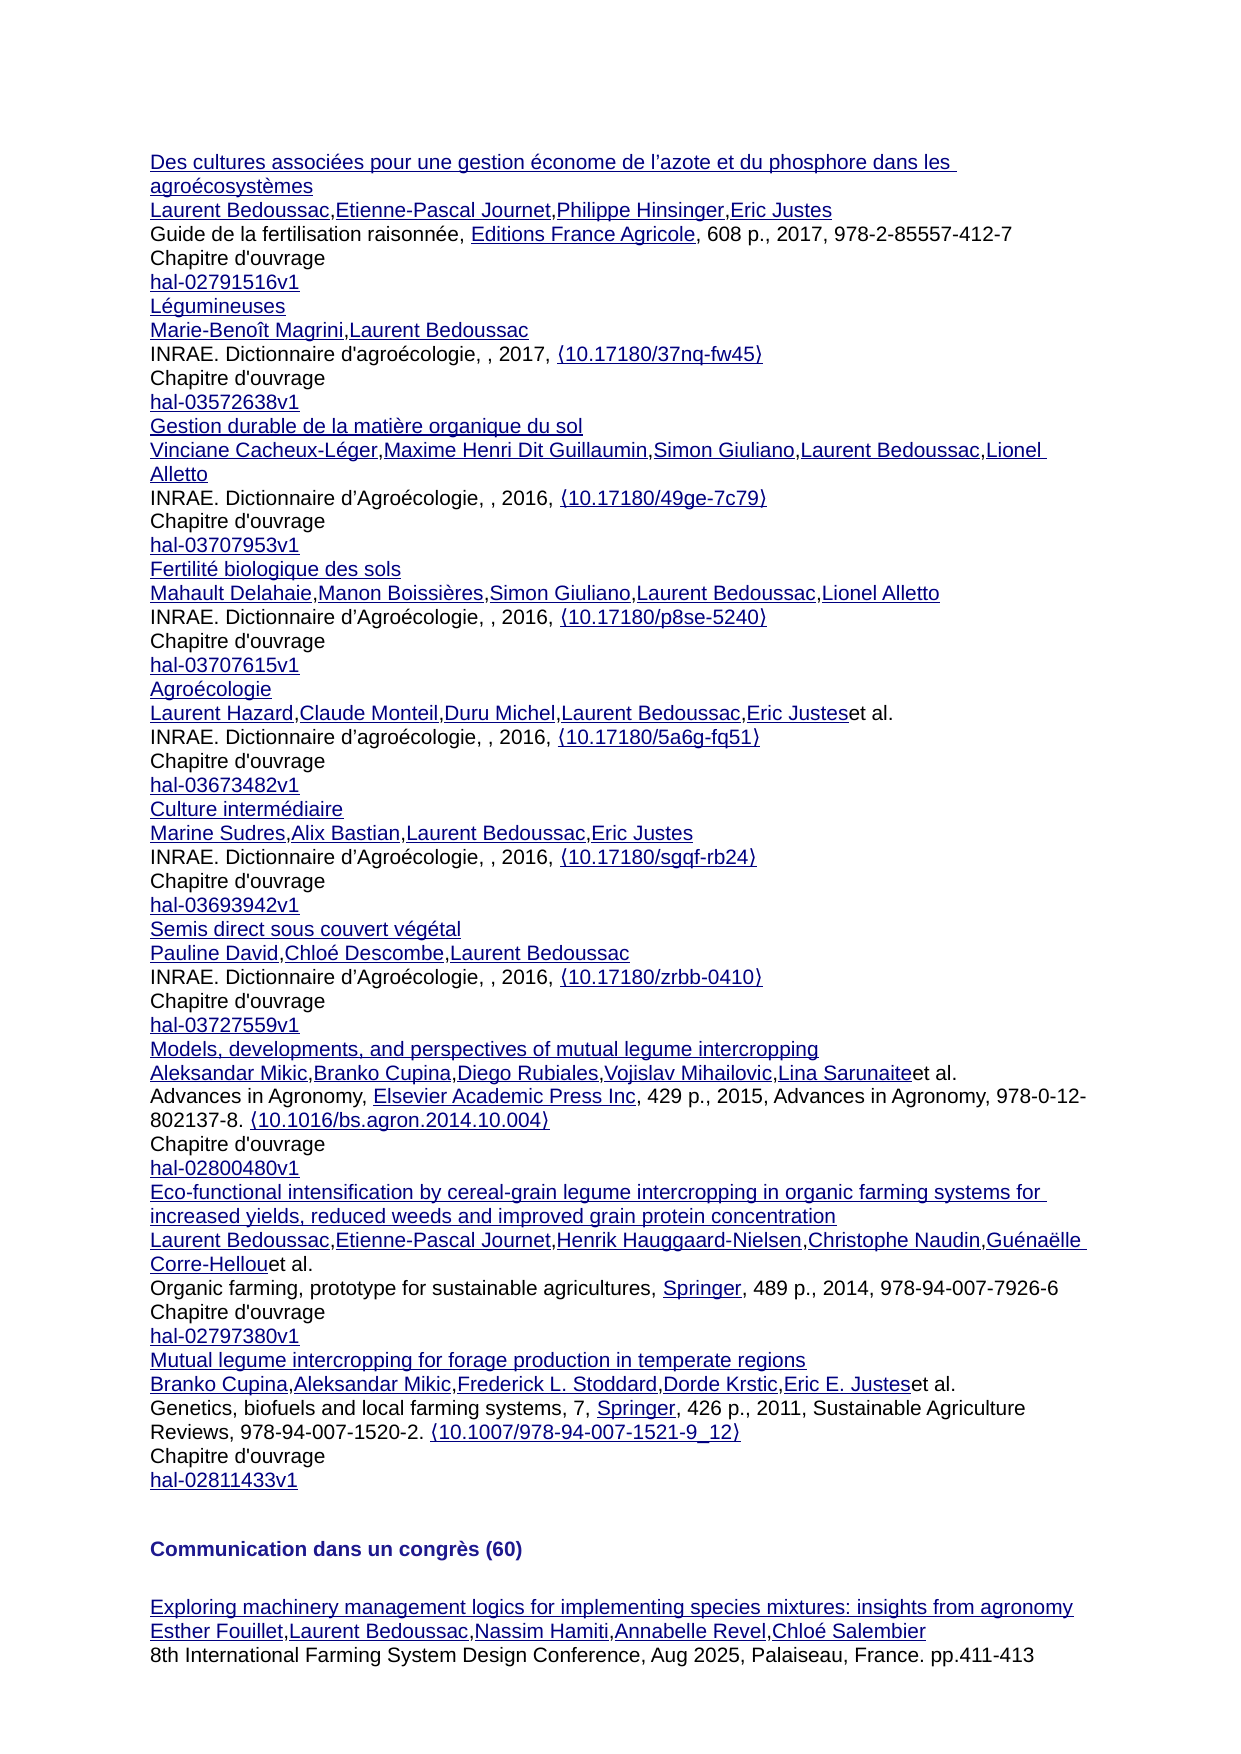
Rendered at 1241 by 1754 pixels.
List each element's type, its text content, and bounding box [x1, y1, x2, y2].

table_cell Culture intermédiaire Marine Sudres,Alix Bastian,Laurent Bedoussac,Eric Justes INRAE. Dictionnaire d’Agroécologie, , 2016, ⟨10.17180/sgqf-rb24⟩ Chapitre d'ouvrage hal-03693942v1 [150, 797, 1090, 917]
table_cell Fertilité biologique des sols Mahault Delahaie,Manon Boissières,Simon Giuliano,Laurent Bedoussac,Lionel Alletto INRAE. Dictionnaire d’Agroécologie, , 2016, ⟨10.17180/p8se-5240⟩ Chapitre d'ouvrage hal-03707615v1 [150, 557, 1090, 677]
table_cell Eco-functional intensification by cereal-grain legume intercropping in organic farming systems for increased yields, reduced weeds and improved grain protein concentration Laurent Bedoussac,Etienne-Pascal Journet,Henrik Hauggaard-Nielsen,Christophe Naudin,Guénaëlle Corre-Hellouet al. Organic farming, prototype for sustainable agricultures, Springer, 489 p., 2014, 978-94-007-7926-6 Chapitre d'ouvrage hal-02797380v1 [150, 1180, 1090, 1348]
table_header Exploring machinery management logics for implementing species mixtures: insights from agronomy Esther Fouillet,Laurent Bedoussac,Nassim Hamiti,Annabelle Revel,Chloé Salembier 8th International Farming System Design Conference, Aug 2025, Palaiseau, France. pp.411-413 [150, 1595, 1090, 1667]
table_cell Légumineuses Marie-Benoît Magrini,Laurent Bedoussac INRAE. Dictionnaire d'agroécologie, , 2017, ⟨10.17180/37nq-fw45⟩ Chapitre d'ouvrage hal-03572638v1 [150, 294, 1090, 413]
subtitle Communication dans un congrès (60) [150, 1536, 1090, 1560]
table_cell Des cultures associées pour une gestion économe de l’azote et du phosphore dans les agroécosystèmes Laurent Bedoussac,Etienne-Pascal Journet,Philippe Hinsinger,Eric Justes Guide de la fertilisation raisonnée, Editions France Agricole, 608 p., 2017, 978-2-85557-412-7 Chapitre d'ouvrage hal-02791516v1 [150, 150, 1090, 294]
table_cell Mutual legume intercropping for forage production in temperate regions Branko Cupina,Aleksandar Mikic,Frederick L. Stoddard,Dorde Krstic,Eric E. Justeset al. Genetics, biofuels and local farming systems, 7, Springer, 426 p., 2011, Sustainable Agriculture Reviews, 978-94-007-1520-2. ⟨10.1007/978-94-007-1521-9_12⟩ Chapitre d'ouvrage hal-02811433v1 [150, 1348, 1090, 1492]
table_cell Models, developments, and perspectives of mutual legume intercropping Aleksandar Mikic,Branko Cupina,Diego Rubiales,Vojislav Mihailovic,Lina Sarunaiteet al. Advances in Agronomy, Elsevier Academic Press Inc, 429 p., 2015, Advances in Agronomy, 978-0-12-802137-8. ⟨10.1016/bs.agron.2014.10.004⟩ Chapitre d'ouvrage hal-02800480v1 [150, 1036, 1090, 1180]
table_cell Agroécologie Laurent Hazard,Claude Monteil,Duru Michel,Laurent Bedoussac,Eric Justeset al. INRAE. Dictionnaire d’agroécologie, , 2016, ⟨10.17180/5a6g-fq51⟩ Chapitre d'ouvrage hal-03673482v1 [150, 677, 1090, 797]
table_cell Gestion durable de la matière organique du sol Vinciane Cacheux-Léger,Maxime Henri Dit Guillaumin,Simon Giuliano,Laurent Bedoussac,Lionel Alletto INRAE. Dictionnaire d’Agroécologie, , 2016, ⟨10.17180/49ge-7c79⟩ Chapitre d'ouvrage hal-03707953v1 [150, 414, 1090, 557]
table_cell Semis direct sous couvert végétal Pauline David,Chloé Descombe,Laurent Bedoussac INRAE. Dictionnaire d’Agroécologie, , 2016, ⟨10.17180/zrbb-0410⟩ Chapitre d'ouvrage hal-03727559v1 [150, 917, 1090, 1036]
